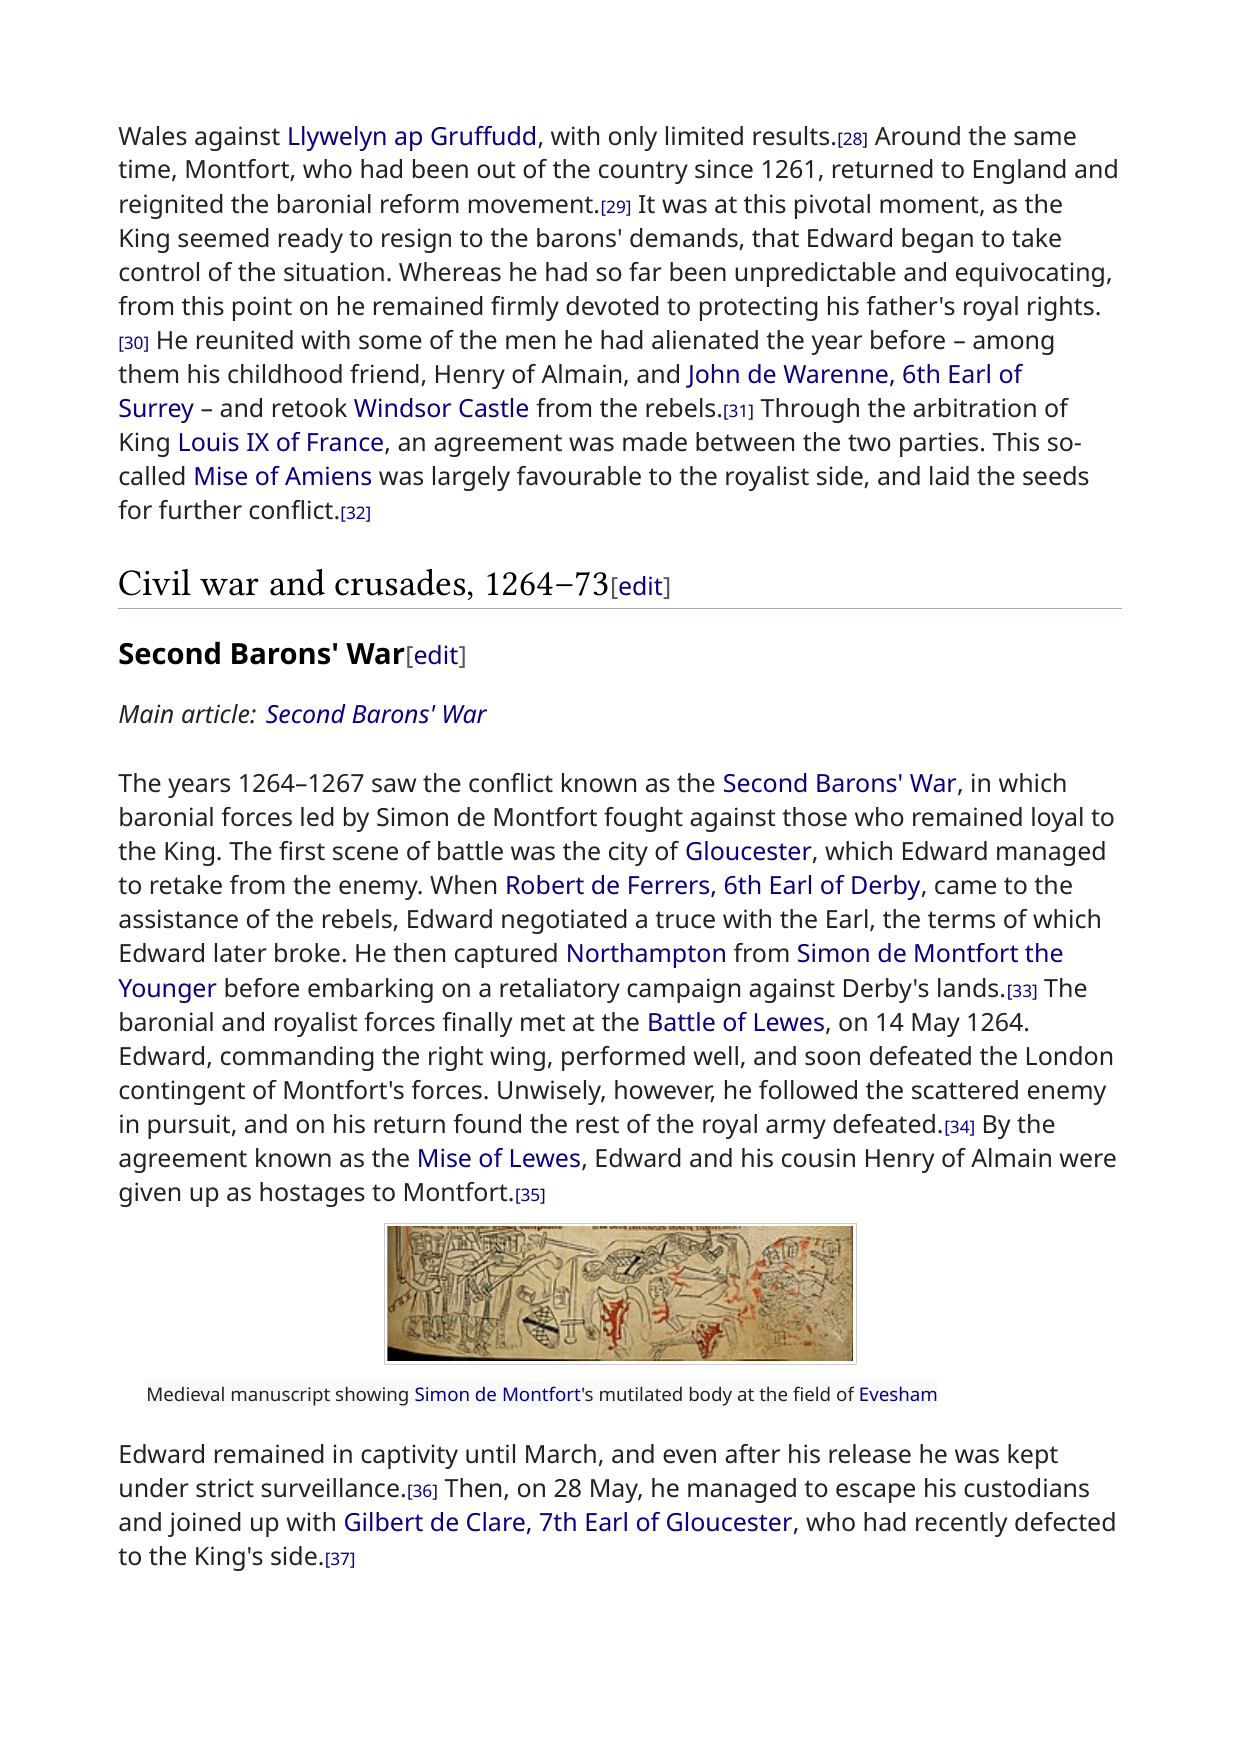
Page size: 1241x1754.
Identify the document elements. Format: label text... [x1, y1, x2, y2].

text Edward remained in captivity until March, and even after his release he was kept under strict surveillance.[36] Then, on 28 May, he managed to escape his custodians and joined up with Gilbert de Clare, 7th Earl of Gloucester, who had recently defected to the King's side.[37] [118, 1436, 1122, 1573]
text Main article: Second Barons' War [118, 697, 1122, 731]
text The years 1264–1267 saw the conflict known as the Second Barons' War, in which baronial forces led by Simon de Montfort fought against those who remained loyal to the King. The first scene of battle was the city of Gloucester, which Edward managed to retake from the enemy. When Robert de Ferrers, 6th Earl of Derby, came to the assistance of the rebels, Edward negotiated a truce with the Earl, the terms of which Edward later broke. He then captured Northampton from Simon de Montfort the Younger before embarking on a retaliatory campaign against Derby's lands.[33] The baronial and royalist forces finally met at the Battle of Lewes, on 14 May 1264. Edward, commanding the right wing, performed well, and soon defeated the London contingent of Montfort's forces. Unwisely, however, he followed the scattered enemy in pursuit, and on his return found the rest of the royal army defeated.[34] By the agreement known as the Mise of Lewes, Edward and his cousin Henry of Almain were given up as hostages to Montfort.[35] [118, 766, 1122, 1209]
picture [387, 1226, 853, 1361]
text Wales against Llywelyn ap Gruffudd, with only limited results.[28] Around the same time, Montfort, who had been out of the country since 1261, returned to England and reignited the baronial reform movement.[29] It was at this pivotal moment, as the King seemed ready to resign to the barons' demands, that Edward began to take control of the situation. Whereas he had so far been unpredictable and equivocating, from this point on he remained firmly devoted to protecting his father's royal rights.[30] He reunited with some of the men he had alienated the year before – among them his childhood friend, Henry of Almain, and John de Warenne, 6th Earl of Surrey – and retook Windsor Castle from the rebels.[31] Through the arbitration of King Louis IX of France, an agreement was made between the two parties. This so-called Mise of Amiens was largely favourable to the royalist side, and laid the seeds for further conflict.[32] [118, 118, 1122, 527]
subtitle Second Barons' War[edit] [118, 633, 1122, 673]
subtitle Civil war and crusades, 1264–73[edit] [118, 562, 1122, 608]
text Medieval manuscript showing Simon de Montfort's mutilated body at the field of Evesham [123, 1381, 1122, 1407]
